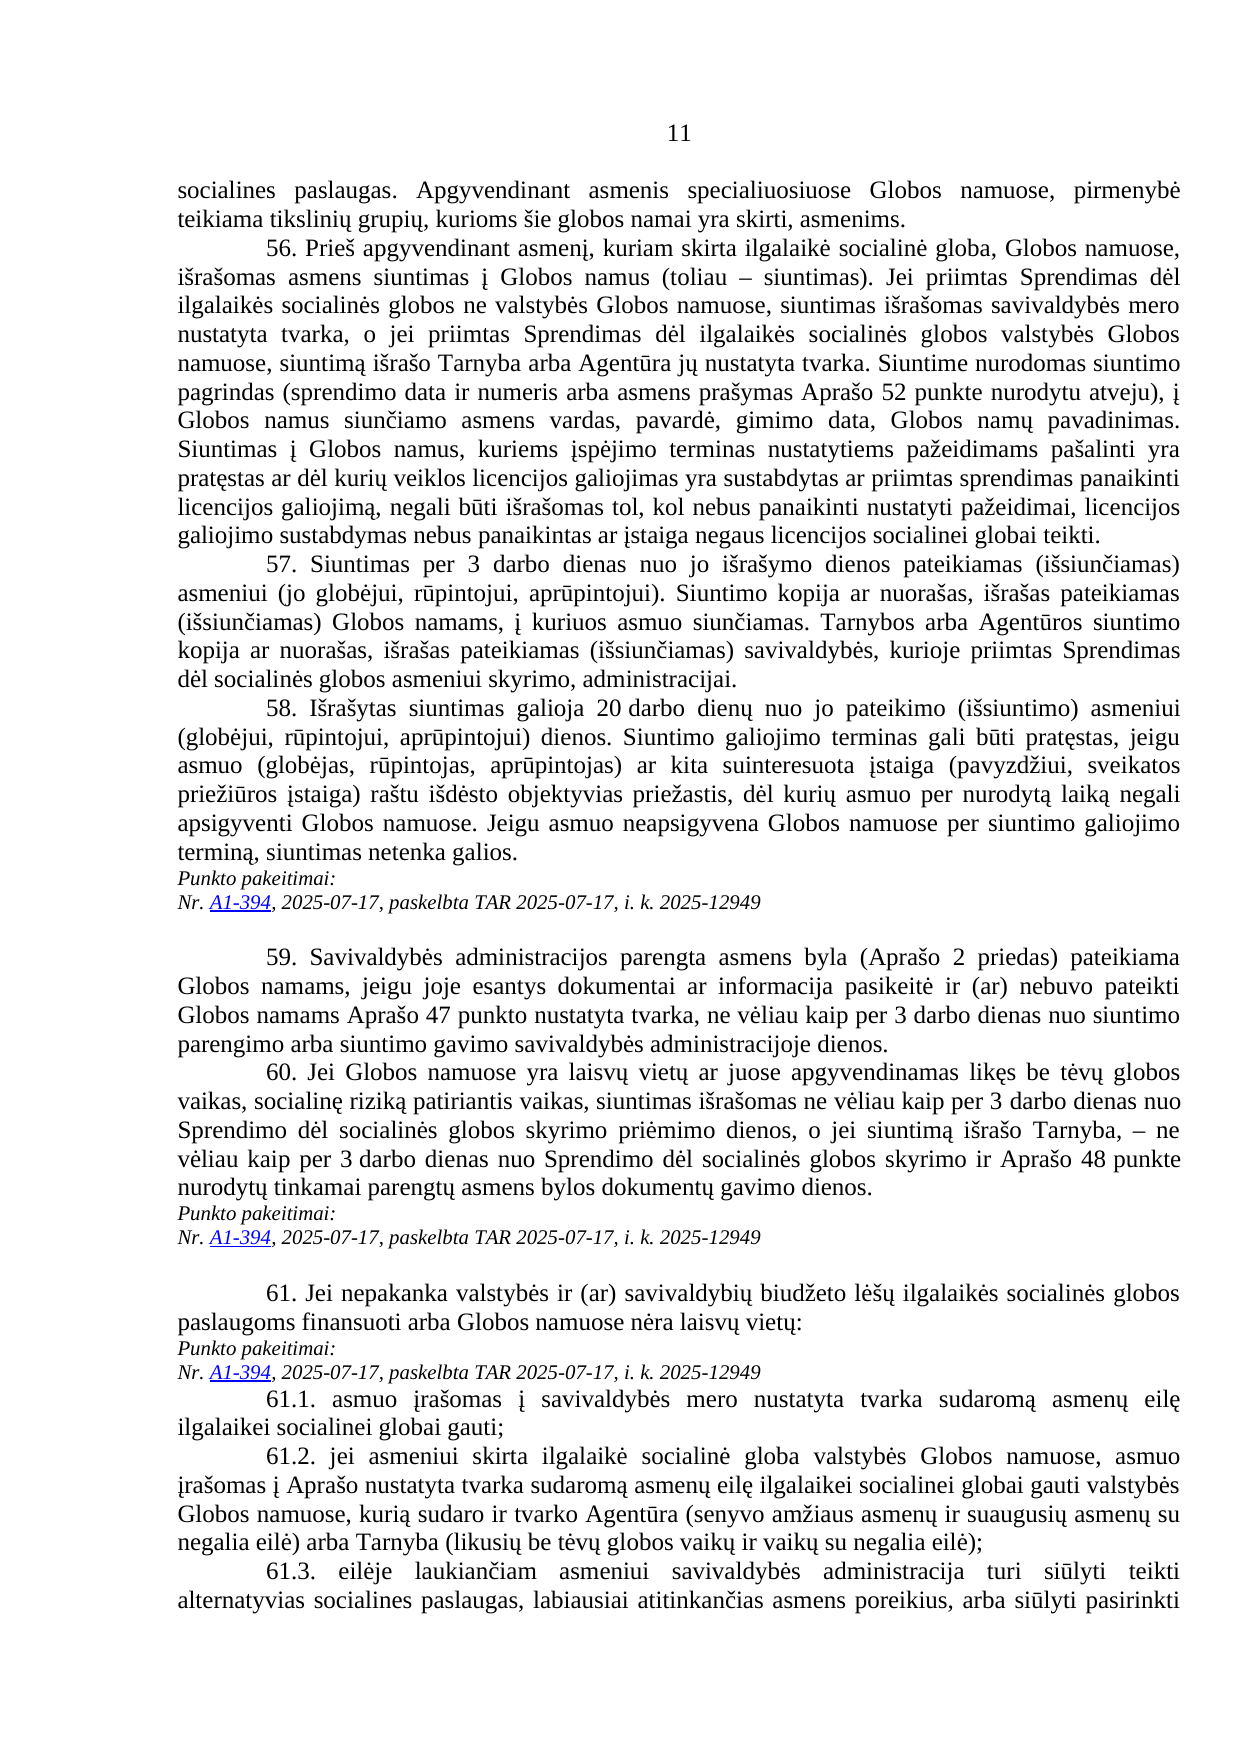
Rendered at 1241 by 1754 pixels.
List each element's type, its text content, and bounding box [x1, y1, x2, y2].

text 61. Jei nepakanka valstybės ir (ar) savivaldybių biudžeto lėšų ilgalaikės socialinės globos paslaugoms finansuoti arba Globos namuose nėra laisvų vietų: [177, 1278, 1181, 1336]
text socialines paslaugas. Apgyvendinant asmenis specialiuosiuose Globos namuose, pirmenybė teikiama tikslinių grupių, kurioms šie globos namai yra skirti, asmenims. [177, 176, 1181, 233]
text 57. Siuntimas per 3 darbo dienas nuo jo išrašymo dienos pateikiamas (išsiunčiamas) asmeniui (jo globėjui, rūpintojui, aprūpintojui). Siuntimo kopija ar nuorašas, išrašas pateikiamas (išsiunčiamas) Globos namams, į kuriuos asmuo siunčiamas. Tarnybos arba Agentūros siuntimo kopija ar nuorašas, išrašas pateikiamas (išsiunčiamas) savivaldybės, kurioje priimtas Sprendimas dėl socialinės globos asmeniui skyrimo, administracijai. [177, 549, 1181, 693]
text 56. Prieš apgyvendinant asmenį, kuriam skirta ilgalaikė socialinė globa, Globos namuose, išrašomas asmens siuntimas į Globos namus (toliau – siuntimas). Jei priimtas Sprendimas dėl ilgalaikės socialinės globos ne valstybės Globos namuose, siuntimas išrašomas savivaldybės mero nustatyta tvarka, o jei priimtas Sprendimas dėl ilgalaikės socialinės globos valstybės Globos namuose, siuntimą išrašo Tarnyba arba Agentūra jų nustatyta tvarka. Siuntime nurodomas siuntimo pagrindas (sprendimo data ir numeris arba asmens prašymas Aprašo 52 punkte nurodytu atveju), į Globos namus siunčiamo asmens vardas, pavardė, gimimo data, Globos namų pavadinimas. Siuntimas į Globos namus, kuriems įspėjimo terminas nustatytiems pažeidimams pašalinti yra pratęstas ar dėl kurių veiklos licencijos galiojimas yra sustabdytas ar priimtas sprendimas panaikinti licencijos galiojimą, negali būti išrašomas tol, kol nebus panaikinti nustatyti pažeidimai, licencijos galiojimo sustabdymas nebus panaikintas ar įstaiga negaus licencijos socialinei globai teikti. [177, 233, 1181, 549]
text 59. Savivaldybės administracijos parengta asmens byla (Aprašo 2 priedas) pateikiama Globos namams, jeigu joje esantys dokumentai ar informacija pasikeitė ir (ar) nebuvo pateikti Globos namams Aprašo 47 punkto nustatyta tvarka, ne vėliau kaip per 3 darbo dienas nuo siuntimo parengimo arba siuntimo gavimo savivaldybės administracijoje dienos. [177, 942, 1181, 1057]
text Punkto pakeitimai: [177, 866, 1181, 890]
text Punkto pakeitimai: [177, 1201, 1181, 1225]
text 58. Išrašytas siuntimas galioja 20 darbo dienų nuo jo pateikimo (išsiuntimo) asmeniui (globėjui, rūpintojui, aprūpintojui) dienos. Siuntimo galiojimo terminas gali būti pratęstas, jeigu asmuo (globėjas, rūpintojas, aprūpintojas) ar kita suinteresuota įstaiga (pavyzdžiui, sveikatos priežiūros įstaiga) raštu išdėsto objektyvias priežastis, dėl kurių asmuo per nurodytą laiką negali apsigyventi Globos namuose. Jeigu asmuo neapsigyvena Globos namuose per siuntimo galiojimo terminą, siuntimas netenka galios. [177, 693, 1181, 866]
text Nr. A1-394, 2025-07-17, paskelbta TAR 2025-07-17, i. k. 2025-12949 [177, 1360, 1181, 1384]
text Nr. A1-394, 2025-07-17, paskelbta TAR 2025-07-17, i. k. 2025-12949 [177, 890, 1181, 914]
text 60. Jei Globos namuose yra laisvų vietų ar juose apgyvendinamas likęs be tėvų globos vaikas, socialinę riziką patiriantis vaikas, siuntimas išrašomas ne vėliau kaip per 3 darbo dienas nuo Sprendimo dėl socialinės globos skyrimo priėmimo dienos, o jei siuntimą išrašo Tarnyba, – ne vėliau kaip per 3 darbo dienas nuo Sprendimo dėl socialinės globos skyrimo ir Aprašo 48 punkte nurodytų tinkamai parengtų asmens bylos dokumentų gavimo dienos. [177, 1057, 1181, 1201]
text Nr. A1-394, 2025-07-17, paskelbta TAR 2025-07-17, i. k. 2025-12949 [177, 1225, 1181, 1249]
text 61.1. asmuo įrašomas į savivaldybės mero nustatyta tvarka sudaromą asmenų eilę ilgalaikei socialinei globai gauti; [177, 1384, 1181, 1441]
text 61.3. eilėje laukiančiam asmeniui savivaldybės administracija turi siūlyti teikti alternatyvias socialines paslaugas, labiausiai atitinkančias asmens poreikius, arba siūlyti pasirinkti [177, 1556, 1181, 1614]
text Punkto pakeitimai: [177, 1336, 1181, 1360]
text 61.2. jei asmeniui skirta ilgalaikė socialinė globa valstybės Globos namuose, asmuo įrašomas į Aprašo nustatyta tvarka sudaromą asmenų eilę ilgalaikei socialinei globai gauti valstybės Globos namuose, kurią sudaro ir tvarko Agentūra (senyvo amžiaus asmenų ir suaugusių asmenų su negalia eilė) arba Tarnyba (likusių be tėvų globos vaikų ir vaikų su negalia eilė); [177, 1441, 1181, 1556]
